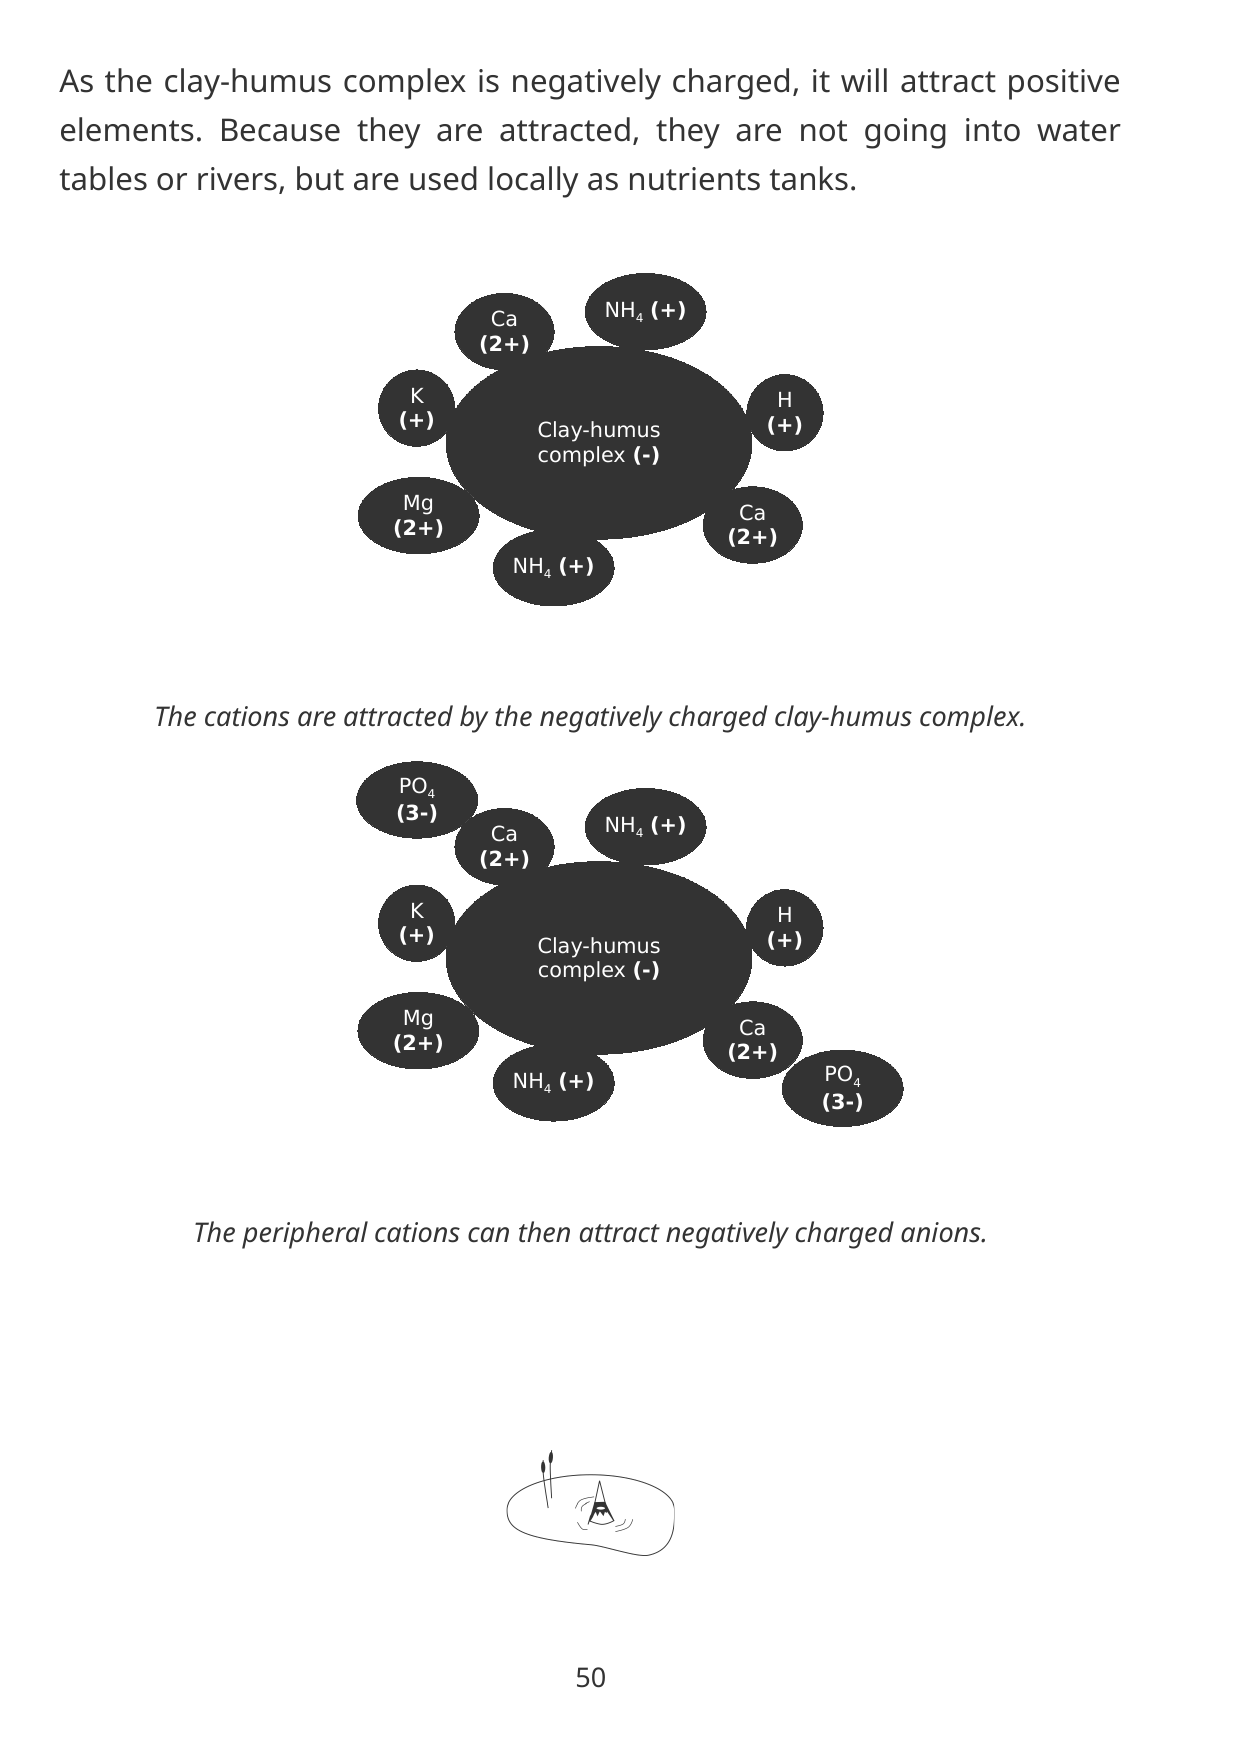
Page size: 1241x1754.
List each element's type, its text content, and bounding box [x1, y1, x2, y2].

text The cations are attracted by the negatively charged clay-humus complex. [59, 697, 1122, 734]
text The peripheral cations can then attract negatively charged anions. [59, 1214, 1122, 1251]
text As the clay-humus complex is negatively charged, it will attract positive elements. Because they are attracted, they are not going into water tables or rivers, but are used locally as nutrients tanks. [59, 59, 1122, 199]
picture [506, 1450, 675, 1556]
